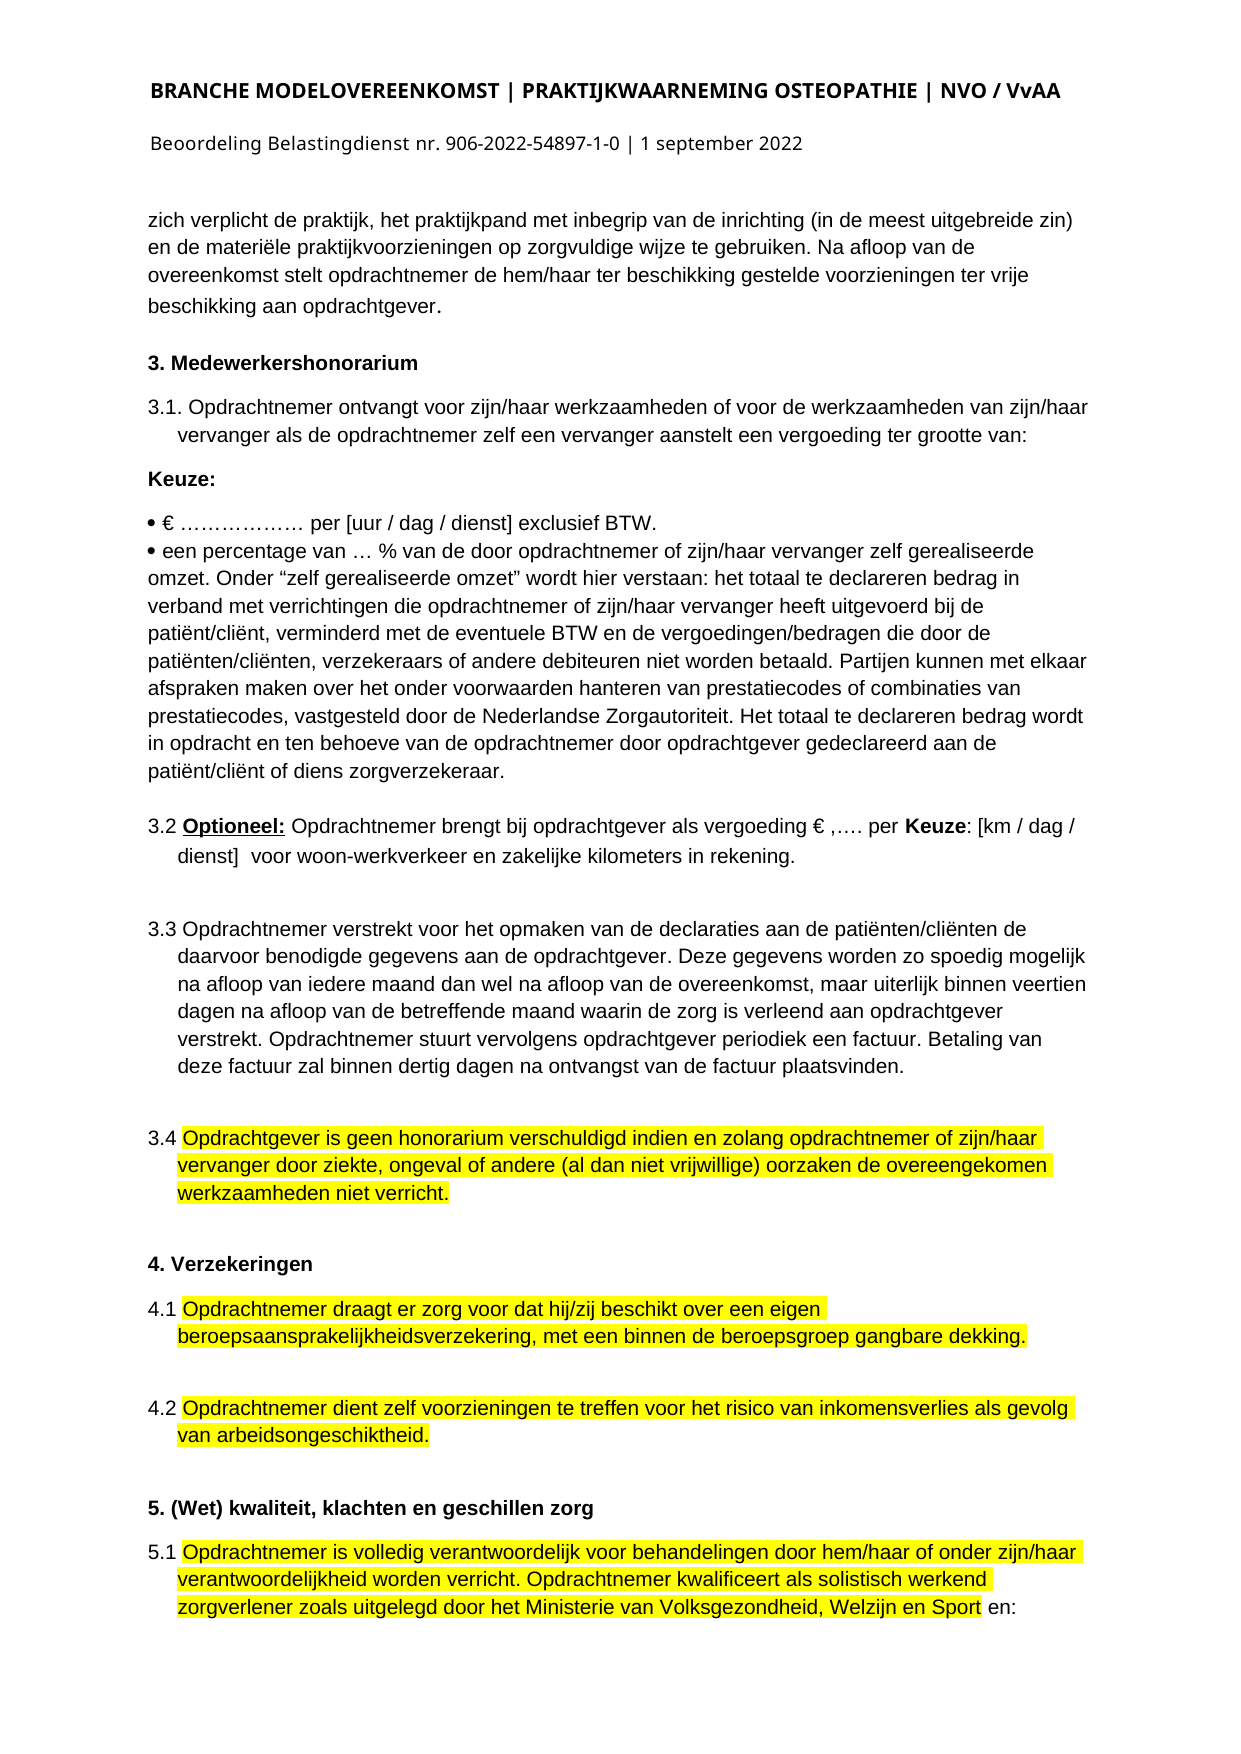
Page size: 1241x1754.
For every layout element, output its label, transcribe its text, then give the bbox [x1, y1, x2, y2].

text zich verplicht de praktijk, het praktijkpand met inbegrip van de inrichting (in de meest uitgebreide zin) en de materiële praktijkvoorzieningen op zorgvuldige wijze te gebruiken. Na afloop van de overeenkomst stelt opdrachtnemer de hem/haar ter beschikking gestelde voorzieningen ter vrije beschikking aan opdrachtgever. [148, 208, 1093, 319]
text 5.1 Opdrachtnemer is volledig verantwoordelijk voor behandelingen door hem/haar of onder zijn/haar verantwoordelijkheid worden verricht. Opdrachtnemer kwalificeert als solistisch werkend zorgverlener zoals uitgelegd door het Ministerie van Volksgezondheid, Welzijn en Sport en: [148, 1539, 1093, 1618]
text  een percentage van … % van de door opdrachtnemer of zijn/haar vervanger zelf gerealiseerde omzet. Onder “zelf gerealiseerde omzet” wordt hier verstaan: het totaal te declareren bedrag in verband met verrichtingen die opdrachtnemer of zijn/haar vervanger heeft uitgevoerd bij de patiënt/cliënt, verminderd met de eventuele BTW en de vergoedingen/bedragen die door de patiënten/cliënten, verzekeraars of andere debiteuren niet worden betaald. Partijen kunnen met elkaar afspraken maken over het onder voorwaarden hanteren van prestatiecodes of combinaties van prestatiecodes, vastgesteld door de Nederlandse Zorgautoriteit. Het totaal te declareren bedrag wordt in opdracht en ten behoeve van de opdrachtnemer door opdrachtgever gedeclareerd aan de patiënt/cliënt of diens zorgverzekeraar. [148, 539, 1093, 783]
text 4.2 Opdrachtnemer dient zelf voorzieningen te treffen voor het risico van inkomensverlies als gevolg van arbeidsongeschiktheid. [148, 1396, 1093, 1447]
text 3.4 Opdrachtgever is geen honorarium verschuldigd indien en zolang opdrachtnemer of zijn/haar vervanger door ziekte, ongeval of andere (al dan niet vrijwillige) oorzaken de overeengekomen werkzaamheden niet verricht. [148, 1126, 1093, 1204]
text 3.1. Opdrachtnemer ontvangt voor zijn/haar werkzaamheden of voor de werkzaamheden van zijn/haar vervanger als de opdrachtnemer zelf een vervanger aanstelt een vergoeding ter grootte van: [148, 395, 1093, 447]
text 4.1 Opdrachtnemer draagt er zorg voor dat hij/zij beschikt over een eigen beroepsaansprakelijkheidsverzekering, met een binnen de beroepsgroep gangbare dekking. [148, 1296, 1093, 1348]
text 3.3 Opdrachtnemer verstrekt voor het opmaken van de declaraties aan de patiënten/cliënten de daarvoor benodigde gegevens aan de opdrachtgever. Deze gegevens worden zo spoedig mogelijk na afloop van iedere maand dan wel na afloop van de overeenkomst, maar uiterlijk binnen veertien dagen na afloop van de betreffende maand waarin de zorg is verleend aan opdrachtgever verstrekt. Opdrachtnemer stuurt vervolgens opdrachtgever periodiek een factuur. Betaling van deze factuur zal binnen dertig dagen na ontvangst van de factuur plaatsvinden. [148, 916, 1093, 1078]
text 4. Verzekeringen [148, 1252, 1093, 1276]
text Keuze: [148, 467, 1093, 491]
text  € ……………… per [uur / dag / dienst] exclusief BTW. [148, 511, 1093, 535]
text 5. (Wet) kwaliteit, klachten en geschillen zorg [148, 1495, 1093, 1519]
text 3. Medewerkershonorarium [148, 351, 1093, 375]
text 3.2 Optioneel: Opdrachtnemer brengt bij opdrachtgever als vergoeding € ,…. per Keuze: [km / dag / dienst] voor woon-werkverkeer en zakelijke kilometers in rekening. [148, 814, 1093, 868]
